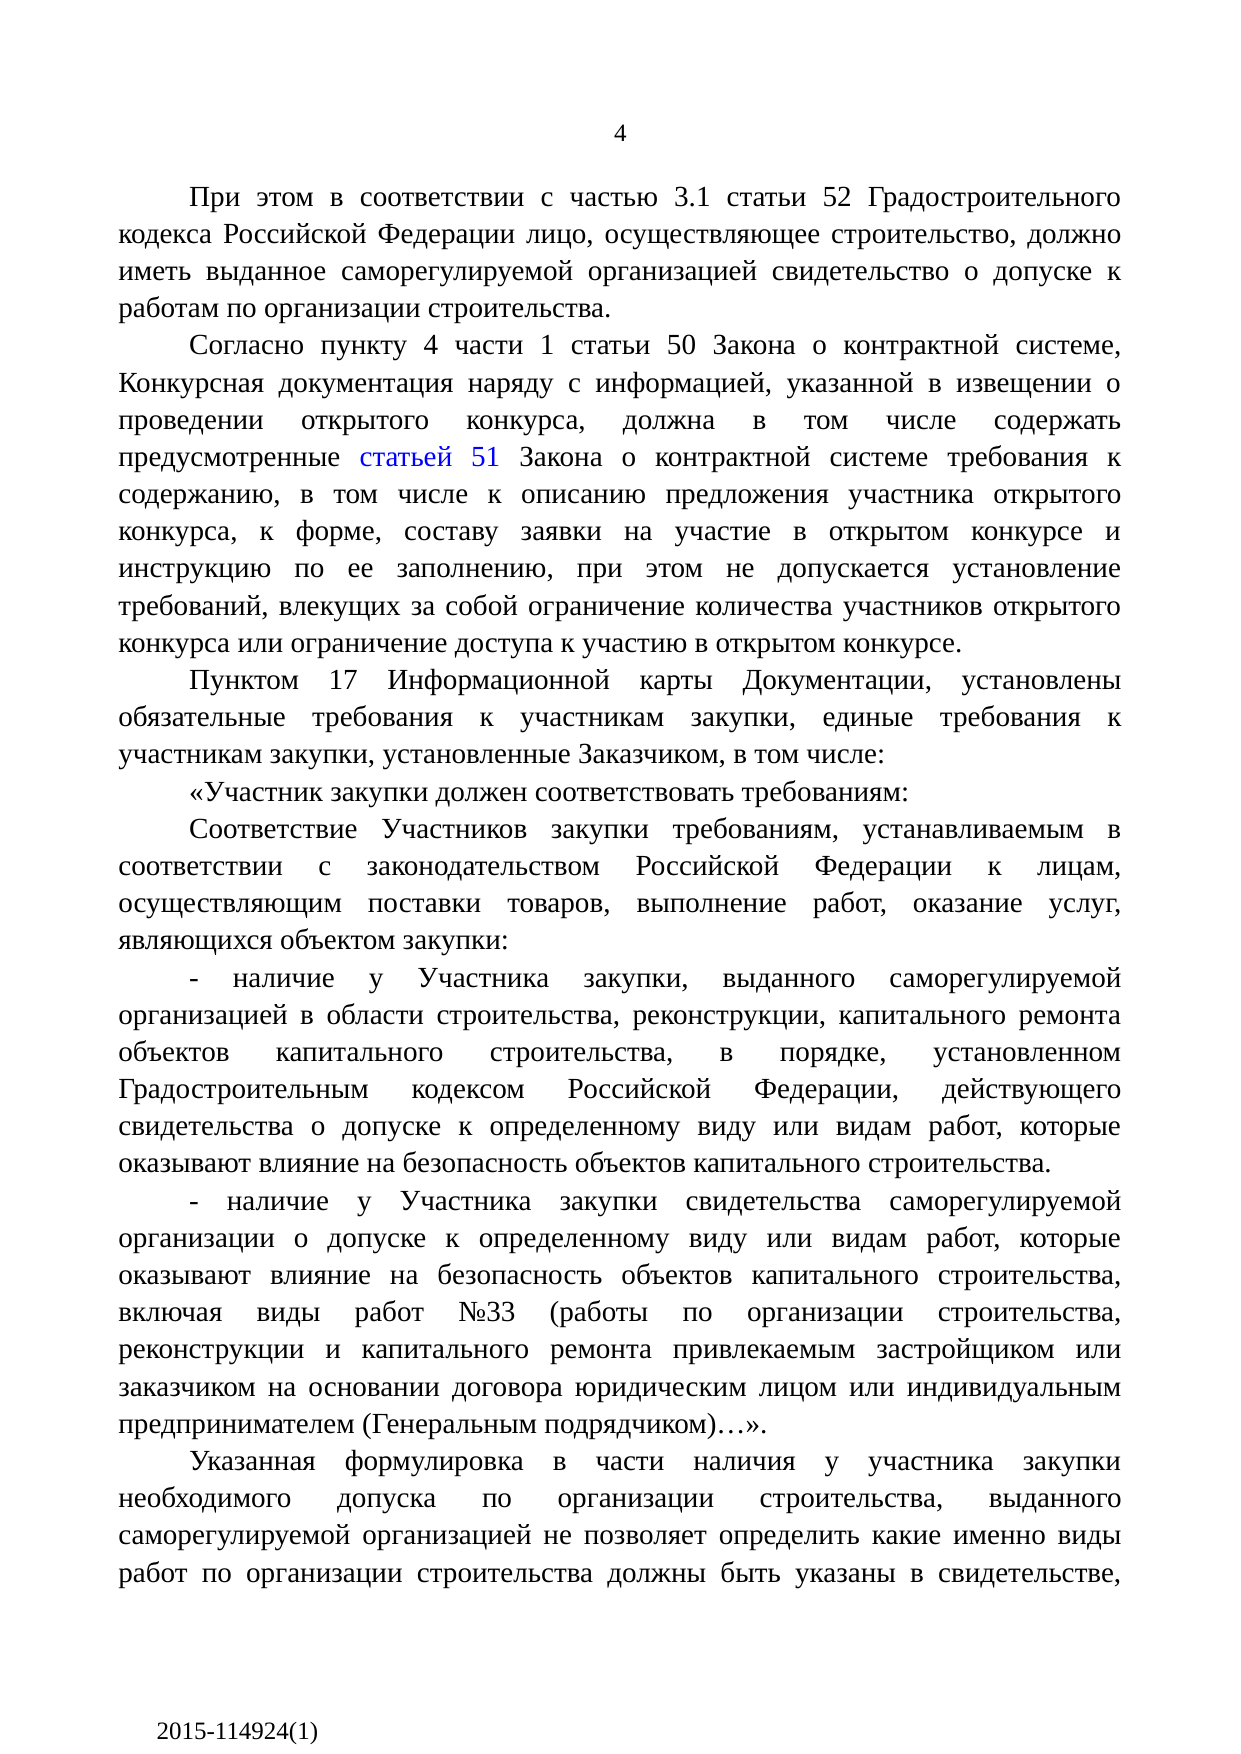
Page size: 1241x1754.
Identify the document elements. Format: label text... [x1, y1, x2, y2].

text - наличие у Участника закупки свидетельства саморегулируемой организации о допуске к определенному виду или видам работ, которые оказывают влияние на безопасность объектов капитального строительства, включая виды работ №33 (работы по организации строительства, реконструкции и капитального ремонта привлекаемым застройщиком или заказчиком на основании договора юридическим лицом или индивидуальным предпринимателем (Генеральным подрядчиком)…». [118, 1180, 1122, 1441]
text Указанная формулировка в части наличия у участника закупки необходимого допуска по организации строительства, выданного саморегулируемой организацией не позволяет определить какие именно виды работ по организации строительства должны быть указаны в свидетельстве, [118, 1441, 1122, 1589]
text Соответствие Участников закупки требованиям, устанавливаемым в соответствии с законодательством Российской Федерации к лицам, осуществляющим поставки товаров, выполнение работ, оказание услуг, являющихся объектом закупки: [118, 808, 1122, 957]
text При этом в соответствии с частью 3.1 статьи 52 Градостроительного кодекса Российской Федерации лицо, осуществляющее строительство, должно иметь выданное саморегулируемой организацией свидетельство о допуске к работам по организации строительства. [118, 176, 1122, 325]
text Согласно пункту 4 части 1 статьи 50 Закона о контрактной системе, Конкурсная документация наряду с информацией, указанной в извещении о проведении открытого конкурса, должна в том числе содержать предусмотренные статьей 51 Закона о контрактной системе требования к содержанию, в том числе к описанию предложения участника открытого конкурса, к форме, составу заявки на участие в открытом конкурсе и инструкцию по ее заполнению, при этом не допускается установление требований, влекущих за собой ограничение количества участников открытого конкурса или ограничение доступа к участию в открытом конкурсе. [118, 325, 1122, 660]
text Пунктом 17 Информационной карты Документации, установлены обязательные требования к участникам закупки, единые требования к участникам закупки, установленные Заказчиком, в том числе: [118, 660, 1122, 771]
text - наличие у Участника закупки, выданного саморегулируемой организацией в области строительства, реконструкции, капитального ремонта объектов капитального строительства, в порядке, установленном Градостроительным кодексом Российской Федерации, действующего свидетельства о допуске к определенному виду или видам работ, которые оказывают влияние на безопасность объектов капитального строительства. [118, 957, 1122, 1180]
text «Участник закупки должен соответствовать требованиям: [118, 771, 1122, 808]
